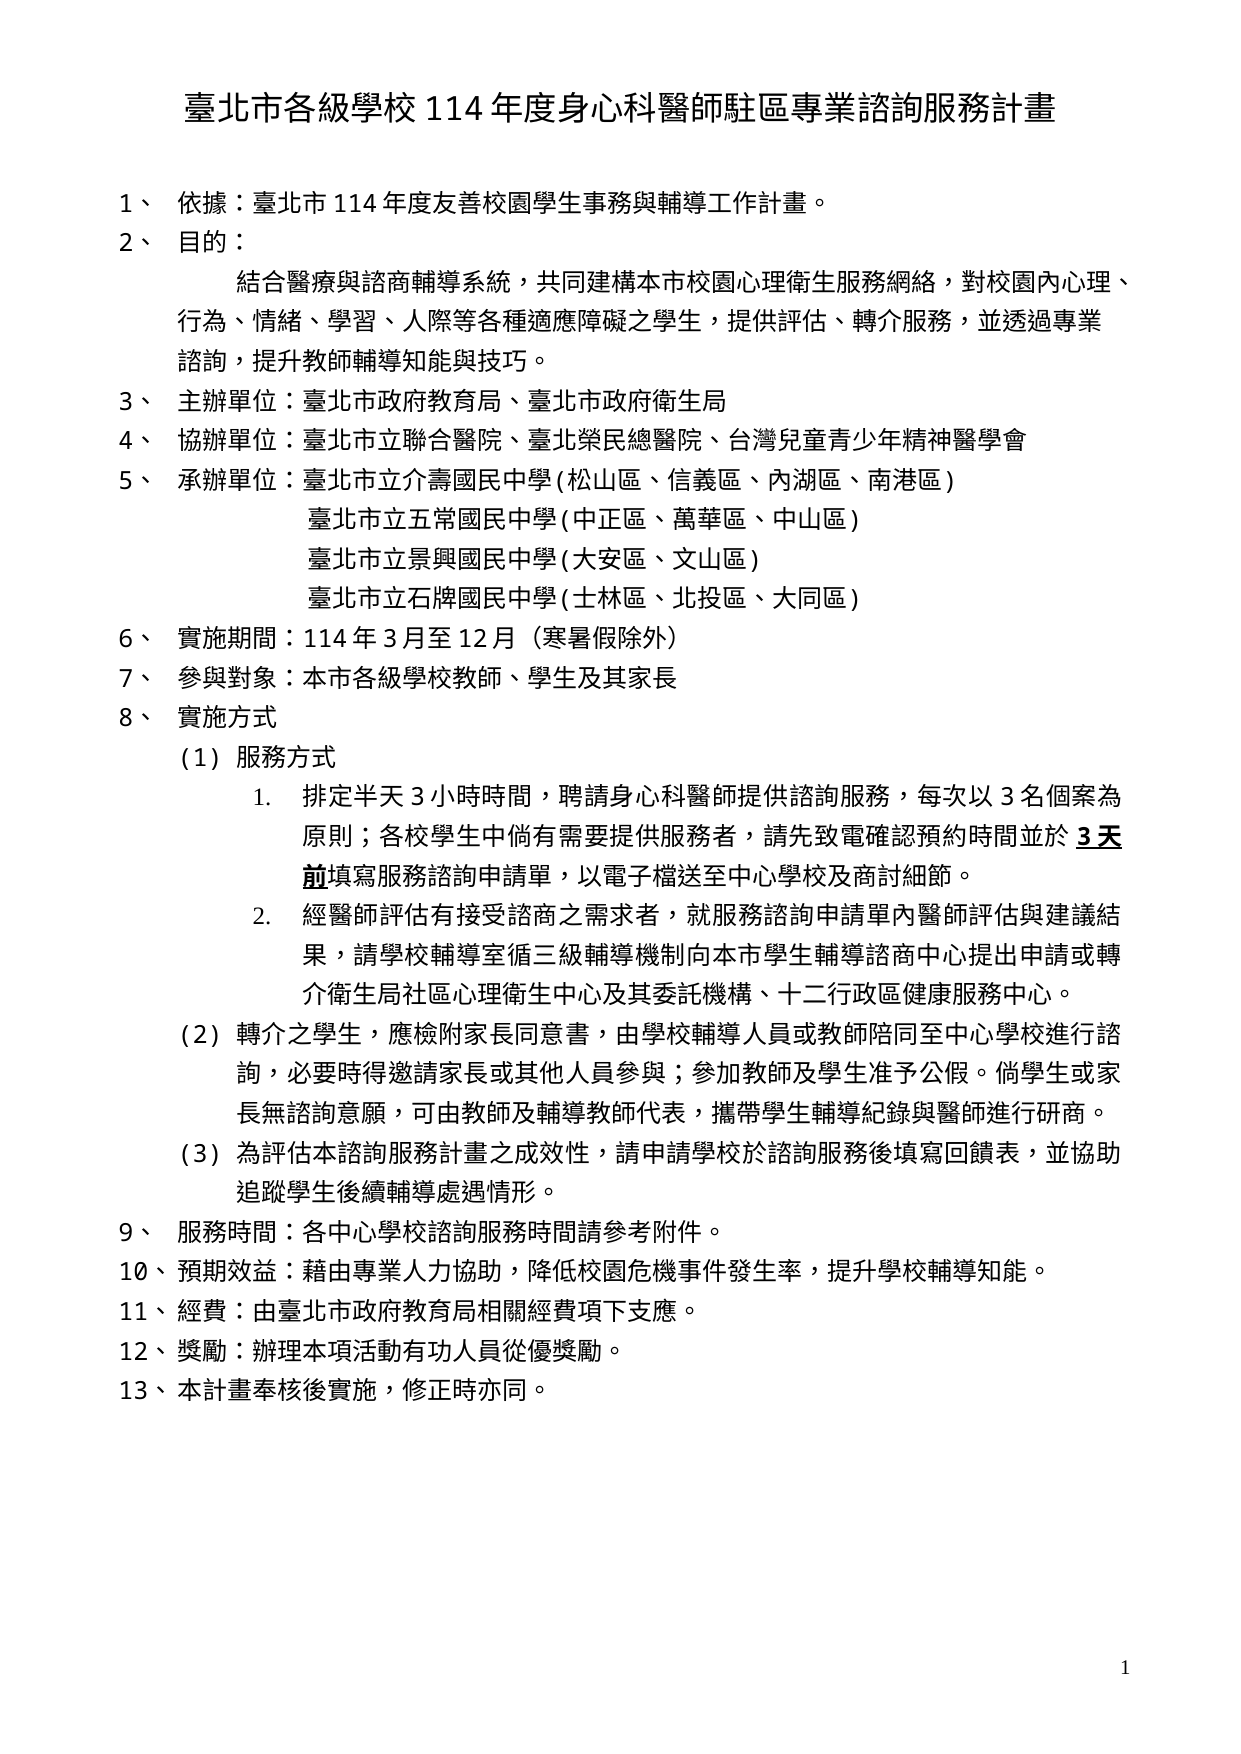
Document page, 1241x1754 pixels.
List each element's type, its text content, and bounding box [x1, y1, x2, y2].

list 實施期間：114年3月至12月（寒暑假除外） [118, 616, 1122, 655]
list 轉介之學生，應檢附家長同意書，由學校輔導人員或教師陪同至中心學校進行諮詢，必要時得邀請家長或其他人員參與；參加教師及學生准予公假。倘學生或家長無諮詢意願，可由教師及輔導教師代表，攜帶學生輔導紀錄與醫師進行研商。 [177, 1012, 1122, 1130]
list 承辦單位：臺北市立介壽國民中學(松山區、信義區、內湖區、南港區) [118, 457, 1122, 497]
text 臺北市立石牌國民中學(士林區、北投區、大同區) [307, 576, 1122, 616]
list 排定半天3小時時間，聘請身心科醫師提供諮詢服務，每次以3名個案為原則；各校學生中倘有需要提供服務者，請先致電確認預約時間並於3天前填寫服務諮詢申請單，以電子檔送至中心學校及商討細節。 [252, 774, 1122, 893]
list 依據：臺北市114年度友善校園學生事務與輔導工作計畫。 [118, 180, 1122, 220]
list 經醫師評估有接受諮商之需求者，就服務諮詢申請單內醫師評估與建議結果，請學校輔導室循三級輔導機制向本市學生輔導諮商中心提出申請或轉介衛生局社區心理衛生中心及其委託機構、十二行政區健康服務中心。 [252, 893, 1122, 1012]
list 目的： [118, 220, 1122, 259]
list 服務時間：各中心學校諮詢服務時間請參考附件。 [118, 1209, 1122, 1249]
list 本計畫奉核後實施，修正時亦同。 [118, 1368, 1122, 1407]
list 經費：由臺北市政府教育局相關經費項下支應。 [118, 1289, 1122, 1328]
list 預期效益：藉由專業人力協助，降低校園危機事件發生率，提升學校輔導知能。 [118, 1249, 1122, 1289]
list 實施方式 [118, 695, 1122, 734]
list 協辦單位：臺北市立聯合醫院、臺北榮民總醫院、台灣兒童青少年精神醫學會 [118, 418, 1122, 457]
text 臺北市立景興國民中學(大安區、文山區) [307, 537, 1122, 576]
list 參與對象：本市各級學校教師、學生及其家長 [118, 655, 1122, 695]
list 主辦單位：臺北市政府教育局、臺北市政府衛生局 [118, 378, 1122, 418]
list 獎勵：辦理本項活動有功人員從優獎勵。 [118, 1328, 1122, 1368]
text 結合醫療與諮商輔導系統，共同建構本市校園心理衛生服務網絡，對校園內心理、行為、情緒、學習、人際等各種適應障礙之學生，提供評估、轉介服務，並透過專業諮詢，提升教師輔導知能與技巧。 [177, 259, 1122, 378]
text 臺北市立五常國民中學(中正區、萬華區、中山區) [307, 497, 1122, 537]
list 為評估本諮詢服務計畫之成效性，請申請學校於諮詢服務後填寫回饋表，並協助追蹤學生後續輔導處遇情形。 [177, 1130, 1122, 1209]
list 服務方式 [177, 734, 1122, 774]
text 臺北市各級學校114年度身心科醫師駐區專業諮詢服務計畫 [118, 89, 1122, 128]
